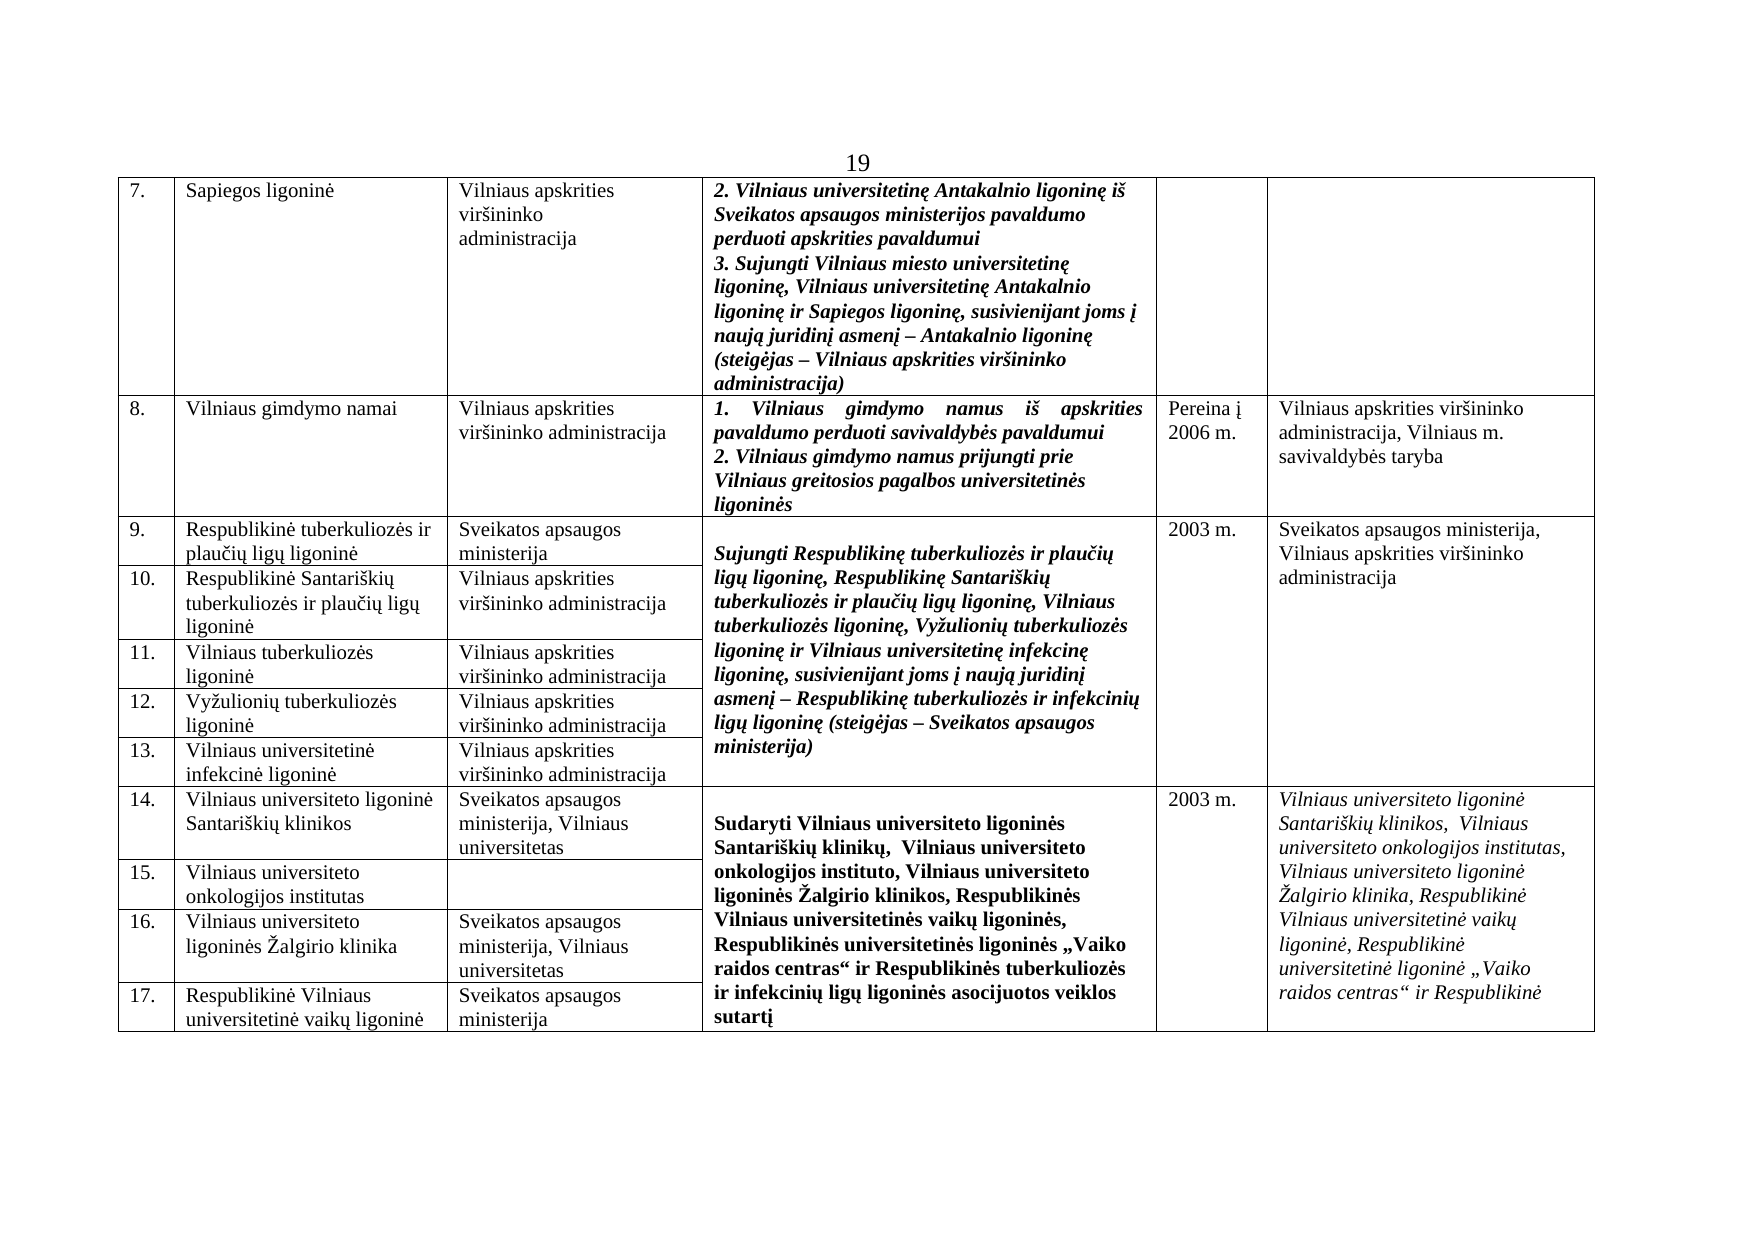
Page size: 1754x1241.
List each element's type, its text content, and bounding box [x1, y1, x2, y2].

table_cell Sapiegos ligoninė [175, 178, 447, 395]
table_cell 13. [119, 738, 174, 786]
table_cell [1157, 178, 1267, 395]
table_cell Respublikinė tuberkuliozės ir plaučių ligų ligoninė [175, 517, 447, 565]
table_cell 7. [119, 178, 174, 395]
table_cell 2003 m. [1157, 787, 1267, 1031]
table_cell Vilniaus apskrities viršininko administracija [448, 396, 702, 516]
table_cell Vilniaus universiteto ligoninė Santariškių klinikos [175, 787, 447, 859]
table_cell Vilniaus gimdymo namai [175, 396, 447, 516]
table_cell Sveikatos apsaugos ministerija, Vilniaus apskrities viršininko administracija [1268, 517, 1594, 786]
table_cell Vilniaus apskrities viršininko administracija [448, 689, 702, 737]
table_cell Sveikatos apsaugos ministerija, Vilniaus universitetas [448, 787, 702, 859]
table_cell 1. Vilniaus gimdymo namus iš apskrities pavaldumo perduoti savivaldybės pavaldumui 2. Vilniaus gimdymo namus prijungti prie Vilniaus greitosios pagalbos universitetinės ligoninės [703, 396, 1156, 516]
table_cell Vilniaus universitetinė infekcinė ligoninė [175, 738, 447, 786]
table_cell 15. [119, 860, 174, 908]
table_cell Vilniaus apskrities viršininko administracija [448, 738, 702, 786]
table_cell Vilniaus apskrities viršininko administracija [448, 640, 702, 688]
table_cell Sudaryti Vilniaus universiteto ligoninės Santariškių klinikų, Vilniaus universiteto onkologijos instituto, Vilniaus universiteto ligoninės Žalgirio klinikos, Respublikinės Vilniaus universitetinės vaikų ligoninės, Respublikinės universitetinės ligoninės „Vaiko raidos centras“ ir Respublikinės tuberkuliozės ir infekcinių ligų ligoninės asocijuotos veiklos sutartį [703, 787, 1156, 1031]
table_cell [448, 860, 702, 908]
table_cell Vilniaus universiteto ligoninės Žalgirio klinika [175, 910, 447, 982]
table_cell 2. Vilniaus universitetinę Antakalnio ligoninę iš Sveikatos apsaugos ministerijos pavaldumo perduoti apskrities pavaldumui 3. Sujungti Vilniaus miesto universitetinę ligoninę, Vilniaus universitetinę Antakalnio ligoninę ir Sapiegos ligoninę, susivienijant joms į naują juridinį asmenį – Antakalnio ligoninę (steigėjas – Vilniaus apskrities viršininko administracija) [703, 178, 1156, 395]
table_cell 17. [119, 983, 174, 1031]
table_cell 8. [119, 396, 174, 516]
table_cell Vilniaus apskrities viršininko administracija, Vilniaus m. savivaldybės taryba [1268, 396, 1594, 516]
table_cell 9. [119, 517, 174, 565]
table_cell Respublikinė Vilniaus universitetinė vaikų ligoninė [175, 983, 447, 1031]
table_cell Vilniaus apskrities viršininko administracija [448, 566, 702, 638]
table_cell Respublikinė Santariškių tuberkuliozės ir plaučių ligų ligoninė [175, 566, 447, 638]
table_cell 11. [119, 640, 174, 688]
table_cell Vilniaus tuberkuliozės ligoninė [175, 640, 447, 688]
table_cell 14. [119, 787, 174, 859]
table_cell 12. [119, 689, 174, 737]
table_cell Vyžulionių tuberkuliozės ligoninė [175, 689, 447, 737]
table_cell Pereina į 2006 m. [1157, 396, 1267, 516]
table_cell Sujungti Respublikinę tuberkuliozės ir plaučių ligų ligoninę, Respublikinę Santariškių tuberkuliozės ir plaučių ligų ligoninę, Vilniaus tuberkuliozės ligoninę, Vyžulionių tuberkuliozės ligoninę ir Vilniaus universitetinę infekcinę ligoninę, susivienijant joms į naują juridinį asmenį – Respublikinę tuberkuliozės ir infekcinių ligų ligoninę (steigėjas – Sveikatos apsaugos ministerija) [703, 517, 1156, 786]
table_cell Vilniaus universiteto onkologijos institutas [175, 860, 447, 908]
table_cell [1268, 178, 1594, 395]
table_cell Vilniaus universiteto ligoninė Santariškių klinikos, Vilniaus universiteto onkologijos institutas, Vilniaus universiteto ligoninė Žalgirio klinika, Respublikinė Vilniaus universitetinė vaikų ligoninė, Respublikinė universitetinė ligoninė „Vaiko raidos centras“ ir Respublikinė [1268, 787, 1594, 1031]
table_cell 16. [119, 910, 174, 982]
table_cell 10. [119, 566, 174, 638]
table_cell Sveikatos apsaugos ministerija [448, 517, 702, 565]
table_cell 2003 m. [1157, 517, 1267, 786]
table_cell Sveikatos apsaugos ministerija [448, 983, 702, 1031]
table_cell Vilniaus apskrities viršininko administracija [448, 178, 702, 395]
table_cell Sveikatos apsaugos ministerija, Vilniaus universitetas [448, 910, 702, 982]
